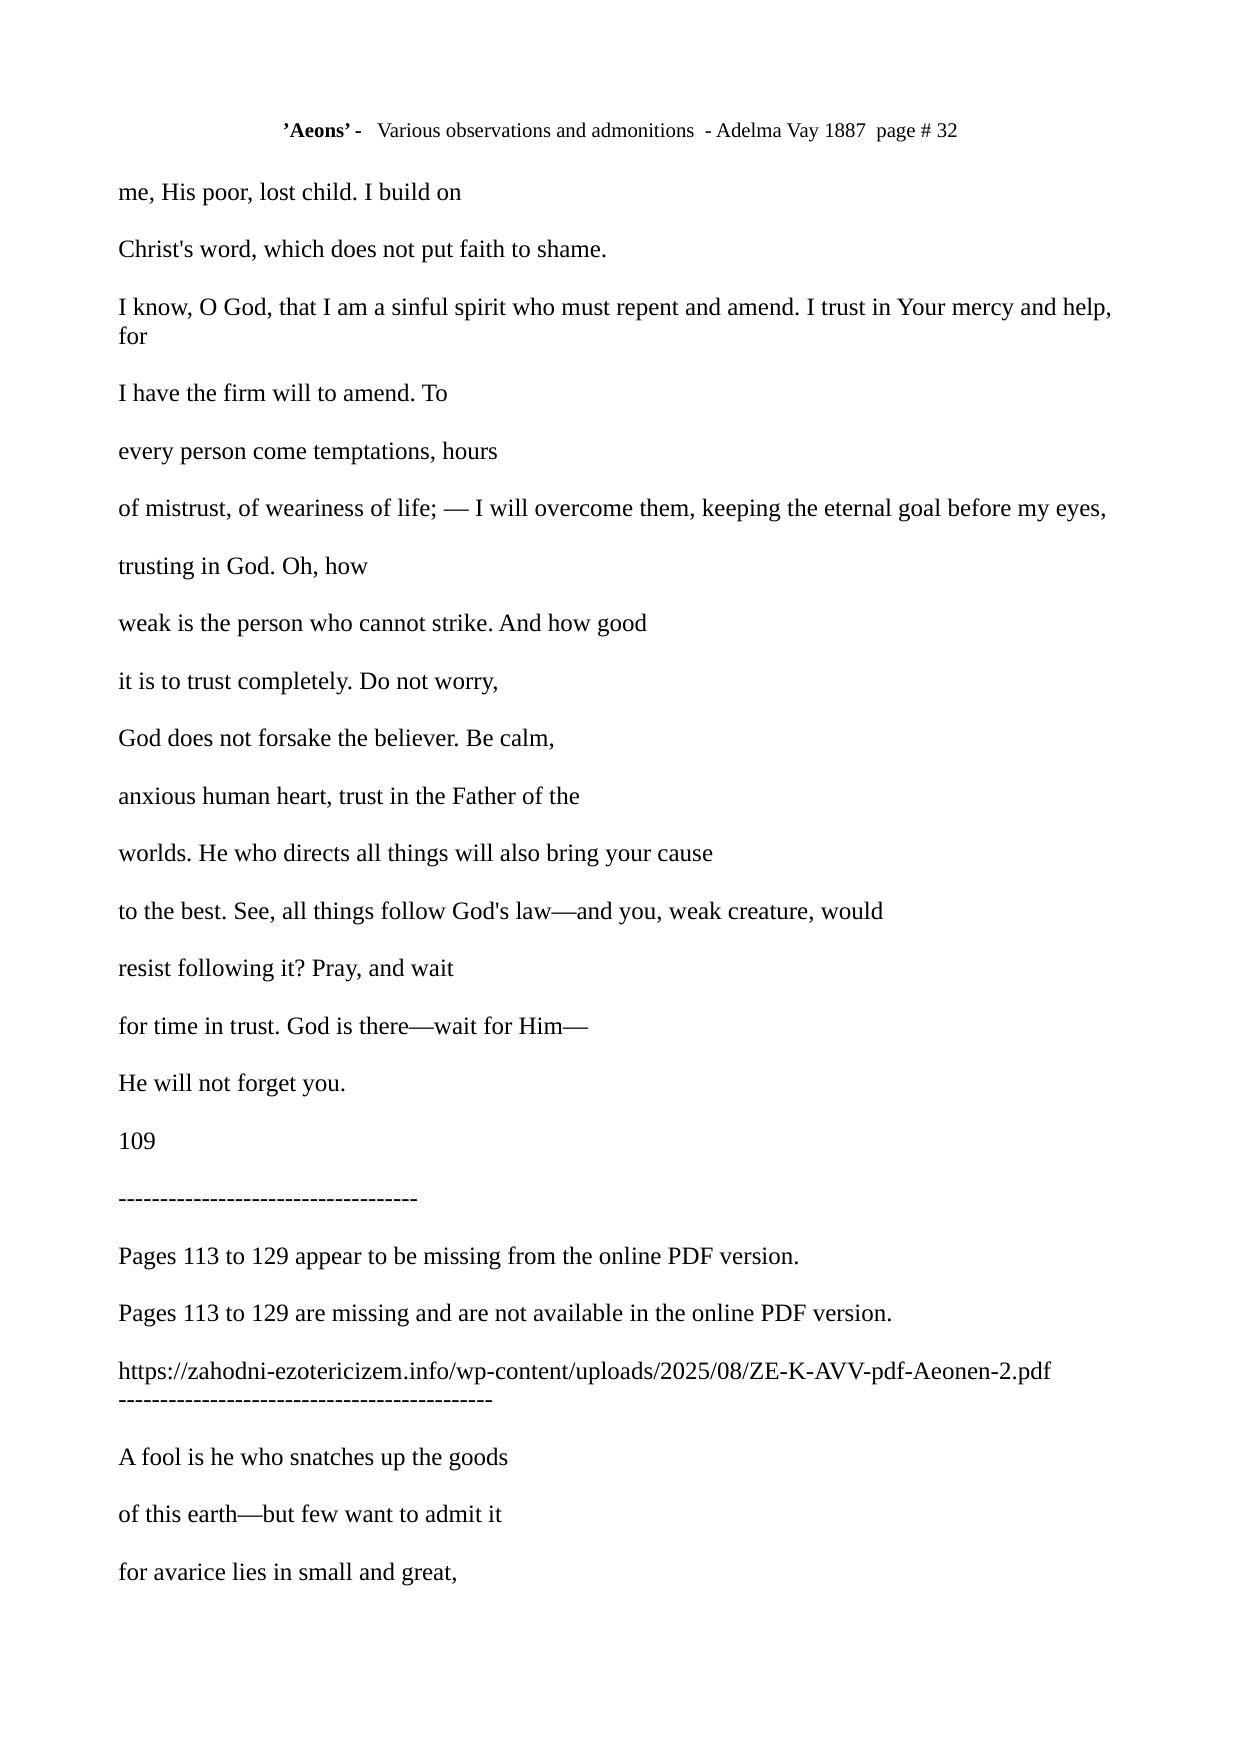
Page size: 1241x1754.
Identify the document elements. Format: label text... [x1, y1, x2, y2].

text trusting in God. Oh, how [118, 551, 1122, 579]
text Pages 113 to 129 are missing and are not available in the online PDF version. [118, 1298, 1122, 1327]
text anxious human heart, trust in the Father of the [118, 781, 1122, 809]
text for time in trust. God is there—wait for Him— [118, 1011, 1122, 1039]
text I know, O God, that I am a sinful spirit who must repent and amend. I trust in Your mercy and help, for [118, 292, 1122, 349]
text --------------------------------------------- [118, 1384, 1122, 1413]
text of this earth—but few want to admit it [118, 1499, 1122, 1528]
text He will not forget you. [118, 1068, 1122, 1097]
text Pages 113 to 129 appear to be missing from the online PDF version. [118, 1241, 1122, 1269]
text for avarice lies in small and great, [118, 1557, 1122, 1586]
text worlds. He who directs all things will also bring your cause [118, 838, 1122, 867]
text of mistrust, of weariness of life; — I will overcome them, keeping the eternal goal before my eyes, [118, 493, 1122, 522]
text 109 [118, 1126, 1122, 1154]
text resist following it? Pray, and wait [118, 953, 1122, 982]
text A fool is he who snatches up the goods [118, 1442, 1122, 1471]
text https://zahodni-ezotericizem.info/wp-content/uploads/2025/08/ZE-K-AVV-pdf-Aeonen-2.pdf [118, 1356, 1122, 1384]
text God does not forsake the believer. Be calm, [118, 723, 1122, 752]
text I have the firm will to amend. To [118, 378, 1122, 407]
text weak is the person who cannot strike. And how good [118, 608, 1122, 637]
text it is to trust completely. Do not worry, [118, 666, 1122, 694]
text every person come temptations, hours [118, 436, 1122, 464]
text to the best. See, all things follow God's law—and you, weak creature, would [118, 896, 1122, 924]
text ------------------------------------ [118, 1183, 1122, 1212]
text Christ's word, which does not put faith to shame. [118, 234, 1122, 263]
text me, His poor, lost child. I build on [118, 177, 1122, 206]
